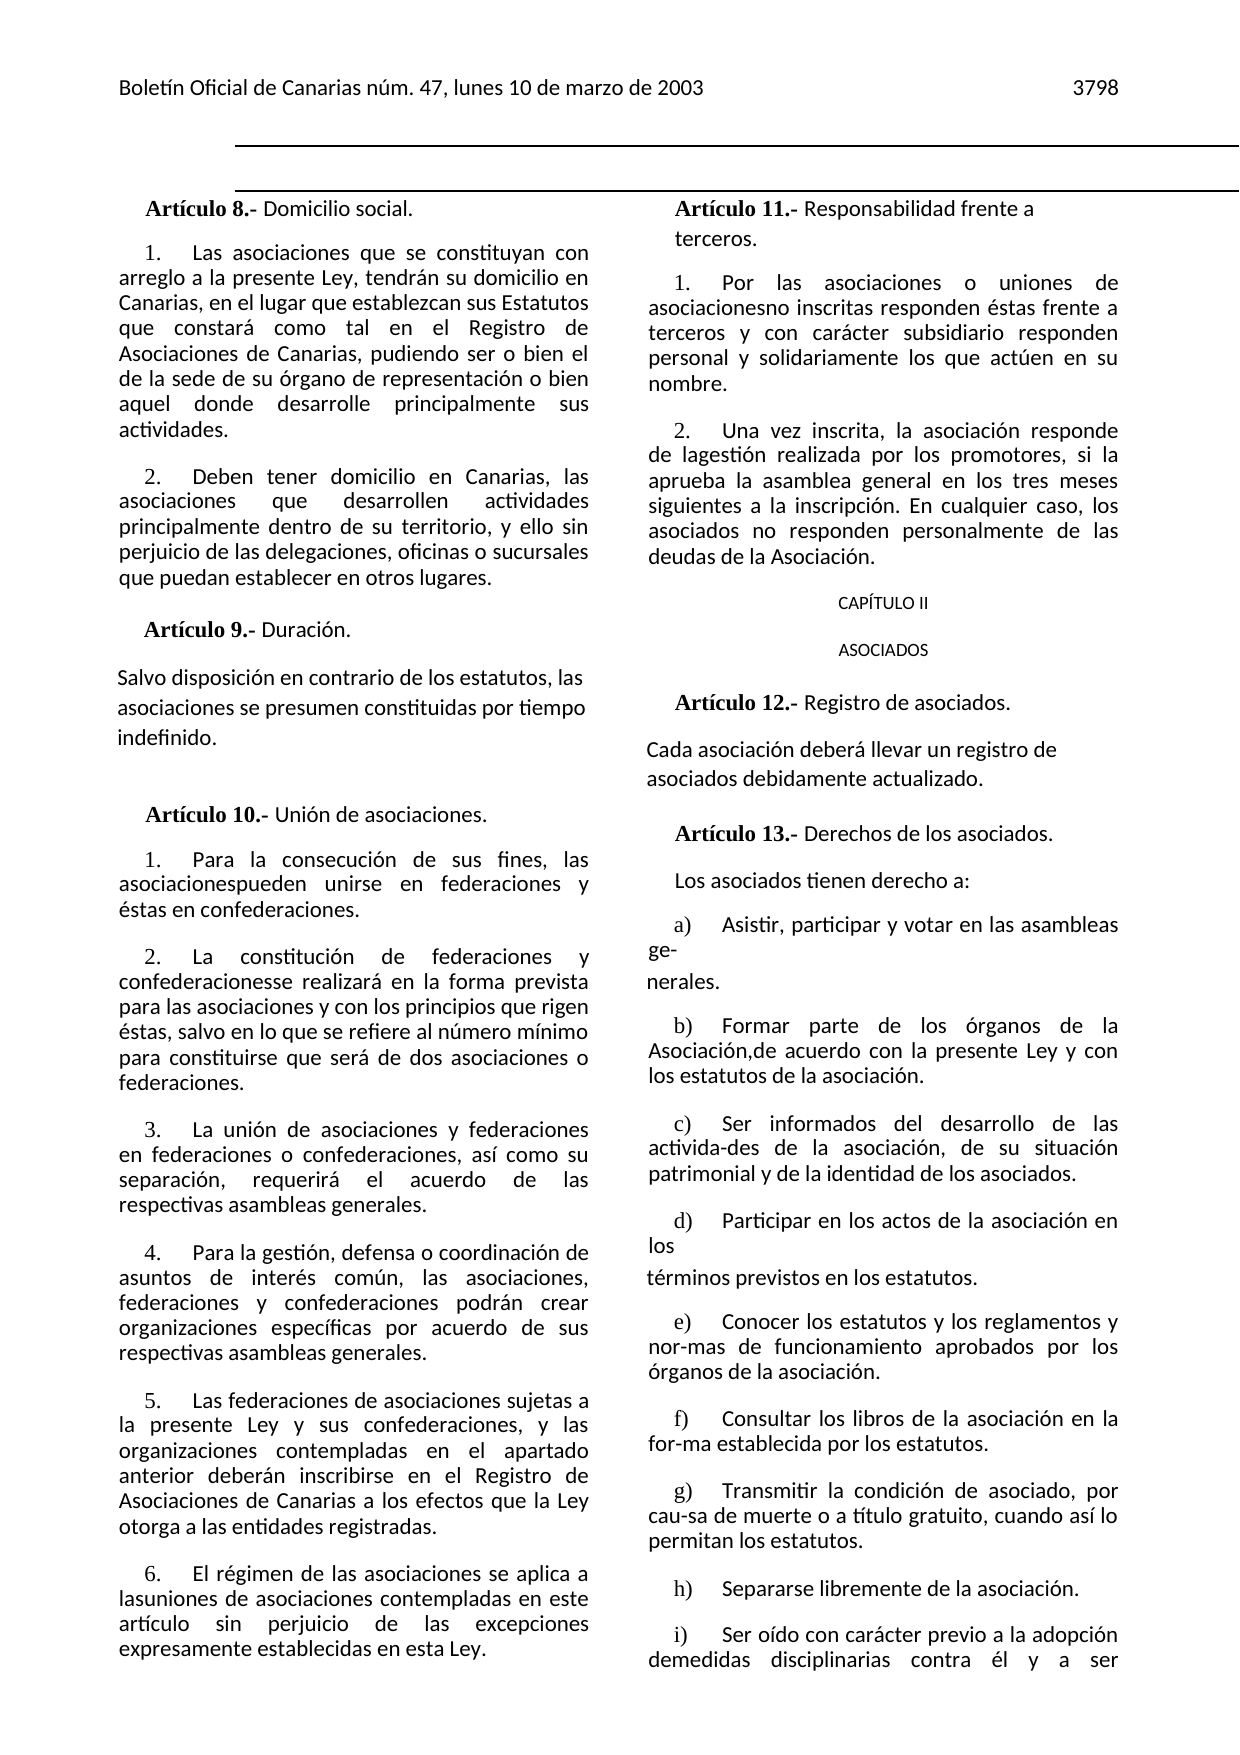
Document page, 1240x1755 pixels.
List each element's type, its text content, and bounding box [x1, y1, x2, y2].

text ASOCIADOS [648, 638, 1119, 661]
list Por las asociaciones o uniones de asociacionesno inscritas responden éstas frente a terceros y con carácter subsidiario responden personal y solidariamente los que actúen en su nombre. [648, 270, 1119, 397]
text Cada asociación deberá llevar un registro de asociados debidamente actualizado. [646, 735, 1119, 793]
text nerales. [646, 967, 1119, 995]
list Las asociaciones que se constituyan con arreglo a la presente Ley, tendrán su domicilio en Canarias, en el lugar que establezcan sus Estatutos que constará como tal en el Registro de Asociaciones de Canarias, pudiendo ser o bien el de la sede de su órgano de representación o bien aquel donde desarrolle principalmente sus actividades. [119, 240, 589, 443]
list Consultar los libros de la asociación en la for-ma establecida por los estatutos. [648, 1407, 1119, 1457]
list El régimen de las asociaciones se aplica a lasuniones de asociaciones contempladas en este artículo sin perjuicio de las excepciones expresamente establecidas en esta Ley. [119, 1561, 589, 1662]
text términos previstos en los estatutos. [646, 1263, 1119, 1291]
text Artículo 13.- Derechos de los asociados. [674, 819, 1119, 847]
text CAPÍTULO II [648, 591, 1119, 614]
list Para la gestión, defensa o coordinación de asuntos de interés común, las asociaciones, federaciones y confederaciones podrán crear organizaciones específicas por acuerdo de sus respectivas asambleas generales. [119, 1240, 589, 1367]
text Artículo 11.- Responsabilidad frente a terceros. [674, 194, 1119, 252]
list Deben tener domicilio en Canarias, las asociaciones que desarrollen actividades principalmente dentro de su territorio, y ello sin perjuicio de las delegaciones, oficinas o sucursales que puedan establecer en otros lugares. [119, 464, 589, 591]
text Artículo 8.- Domicilio social. [145, 194, 589, 222]
text Salvo disposición en contrario de los estatutos, las asociaciones se presumen constituidas por tiempo indefinido. [117, 663, 589, 751]
list Ser informados del desarrollo de las activida-des de la asociación, de su situación patrimonial y de la identidad de los asociados. [648, 1111, 1119, 1187]
text Los asociados tienen derecho a: [674, 866, 1119, 894]
list Participar en los actos de la asociación en los [648, 1208, 1119, 1259]
list La unión de asociaciones y federaciones en federaciones o confederaciones, así como su separación, requerirá el acuerdo de las respectivas asambleas generales. [119, 1117, 589, 1219]
list Separarse libremente de la asociación. [648, 1576, 1119, 1601]
text Artículo 12.- Registro de asociados. [674, 688, 1119, 716]
list Ser oído con carácter previo a la adopción demedidas disciplinarias contra él y a ser [648, 1623, 1119, 1673]
list Para la consecución de sus fines, las asociacionespueden unirse en federaciones y éstas en confederaciones. [119, 847, 589, 923]
list Transmitir la condición de asociado, por cau-sa de muerte o a título gratuito, cuando así lo permitan los estatutos. [648, 1479, 1119, 1554]
list La constitución de federaciones y confederacionesse realizará en la forma prevista para las asociaciones y con los principios que rigen éstas, salvo en lo que se refiere al número mínimo para constituirse que será de dos asociaciones o federaciones. [119, 944, 589, 1096]
list Asistir, participar y votar en las asambleas ge- [648, 912, 1119, 963]
list Conocer los estatutos y los reglamentos y nor-mas de funcionamiento aprobados por los órganos de la asociación. [648, 1309, 1119, 1385]
text Artículo 9.- Duración. [144, 616, 589, 643]
list Una vez inscrita, la asociación responde de lagestión realizada por los promotores, si la aprueba la asamblea general en los tres meses siguientes a la inscripción. En cualquier caso, los asociados no responden personalmente de las deudas de la Asociación. [648, 418, 1119, 570]
list Las federaciones de asociaciones sujetas a la presente Ley y sus confederaciones, y las organizaciones contempladas en el apartado anterior deberán inscribirse en el Registro de Asociaciones de Canarias a los efectos que la Ley otorga a las entidades registradas. [119, 1388, 589, 1540]
text Artículo 10.- Unión de asociaciones. [145, 800, 589, 828]
list Formar parte de los órganos de la Asociación,de acuerdo con la presente Ley y con los estatutos de la asociación. [648, 1014, 1119, 1089]
